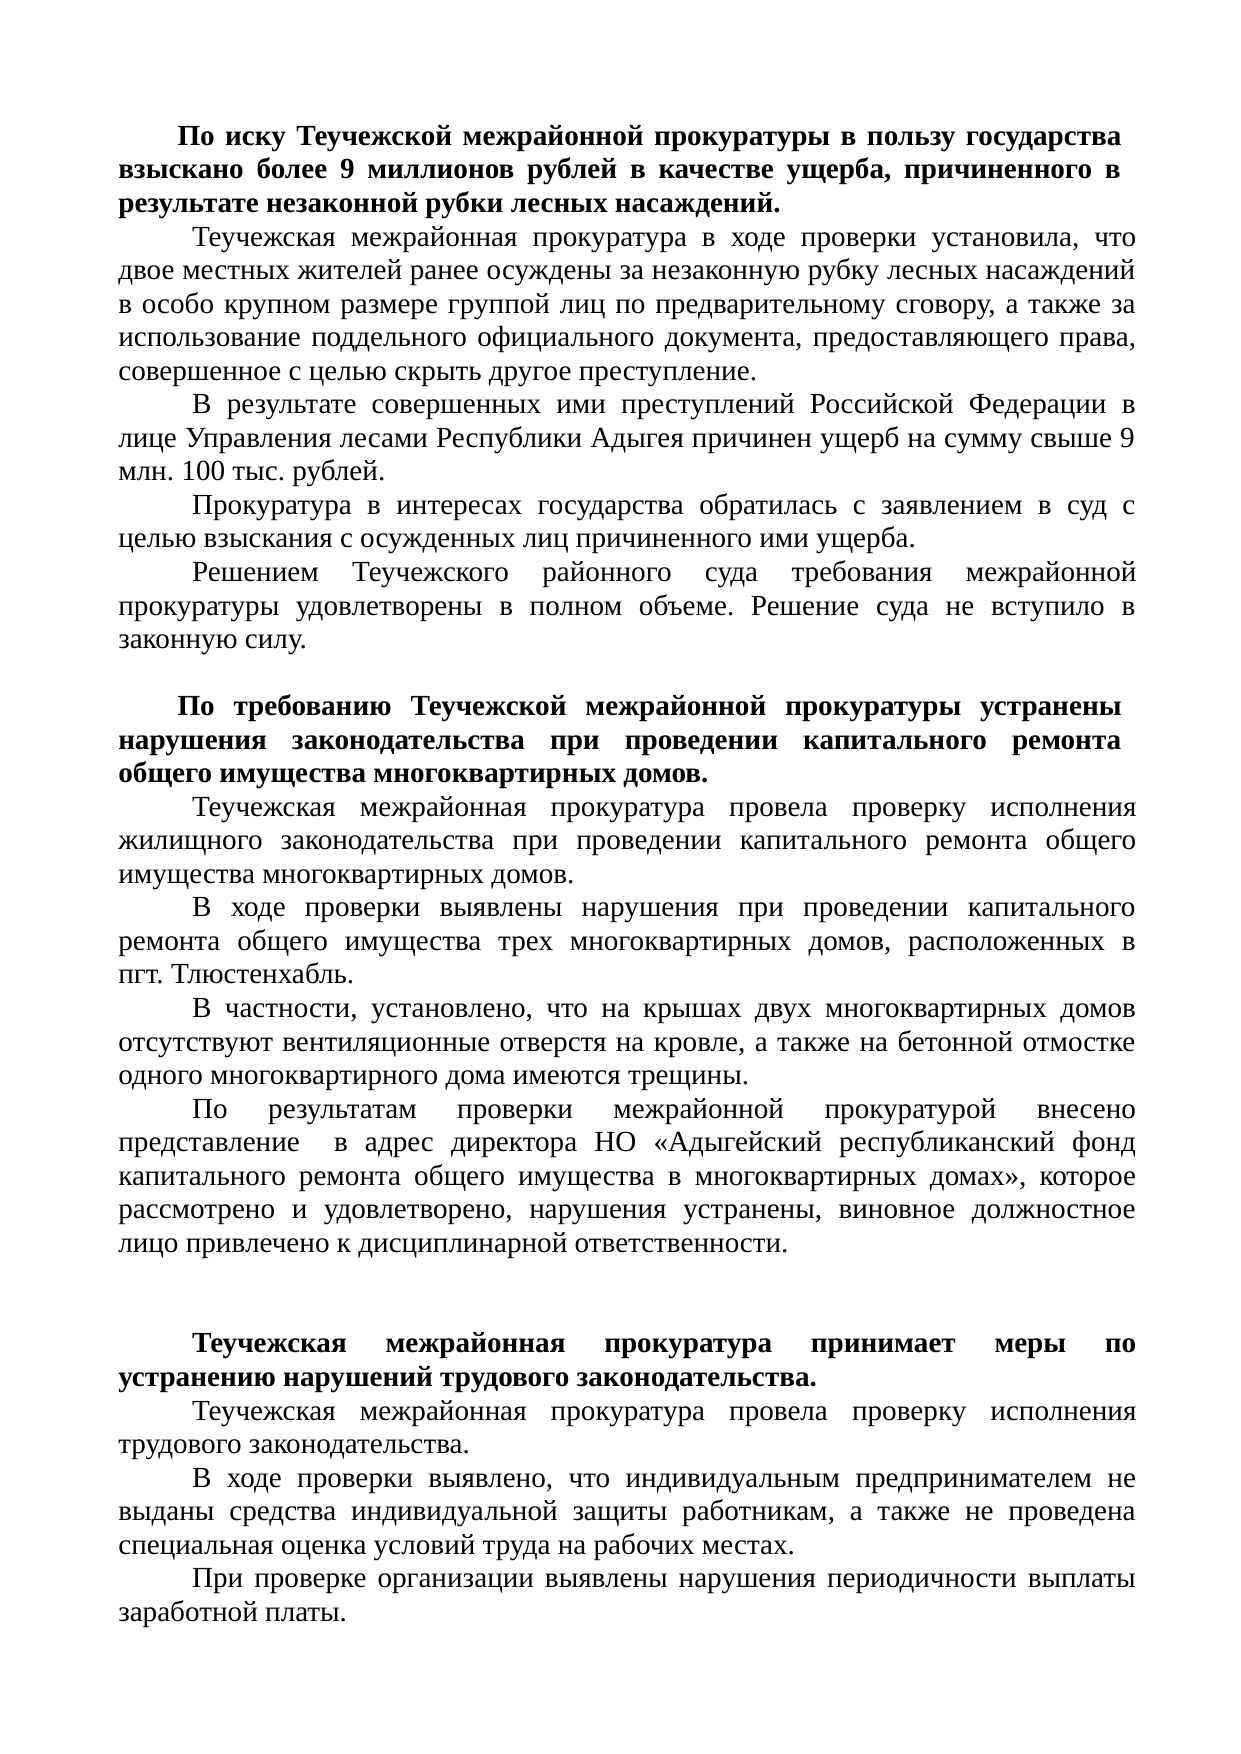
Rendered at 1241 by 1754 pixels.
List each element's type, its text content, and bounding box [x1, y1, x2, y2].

text По требованию Теучежской межрайонной прокуратуры устранены нарушения законодательства при проведении капитального ремонта общего имущества многоквартирных домов. [118, 688, 1122, 789]
text Решением Теучежского районного суда требования межрайонной прокуратуры удовлетворены в полном объеме. Решение суда не вступило в законную силу. [118, 554, 1137, 655]
text Теучежская межрайонная прокуратура провела проверку исполнения жилищного законодательства при проведении капитального ремонта общего имущества многоквартирных домов. [118, 789, 1137, 889]
text Теучежская межрайонная прокуратура провела проверку исполнения трудового законодательства. [118, 1393, 1137, 1460]
text В ходе проверки выявлено, что индивидуальным предпринимателем не выданы средства индивидуальной защиты работникам, а также не проведена специальная оценка условий труда на рабочих местах. [118, 1460, 1137, 1560]
text По результатам проверки межрайонной прокуратурой внесено представление в адрес директора НО «Адыгейский республиканский фонд капитального ремонта общего имущества в многоквартирных домах», которое рассмотрено и удовлетворено, нарушения устранены, виновное должностное лицо привлечено к дисциплинарной ответственности. [118, 1091, 1137, 1258]
text В ходе проверки выявлены нарушения при проведении капитального ремонта общего имущества трех многоквартирных домов, расположенных в пгт. Тлюстенхабль. [118, 889, 1137, 990]
text В результате совершенных ими преступлений Российской Федерации в лице Управления лесами Республики Адыгея причинен ущерб на сумму свыше 9 млн. 100 тыс. рублей. [118, 386, 1137, 487]
text В частности, установлено, что на крышах двух многоквартирных домов отсутствуют вентиляционные отверстя на кровле, а также на бетонной отмостке одного многоквартирного дома имеются трещины. [118, 990, 1137, 1091]
text При проверке организации выявлены нарушения периодичности выплаты заработной платы. [118, 1560, 1137, 1627]
text Прокуратура в интересах государства обратилась с заявлением в суд с целью взыскания с осужденных лиц причиненного ими ущерба. [118, 487, 1137, 554]
text По иску Теучежской межрайонной прокуратуры в пользу государства взыскано более 9 миллионов рублей в качестве ущерба, причиненного в результате незаконной рубки лесных насаждений. [118, 118, 1122, 219]
text Теучежская межрайонная прокуратура в ходе проверки установила, что двое местных жителей ранее осуждены за незаконную рубку лесных насаждений в особо крупном размере группой лиц по предварительному сговору, а также за использование поддельного официального документа, предоставляющего права, совершенное с целью скрыть другое преступление. [118, 219, 1137, 386]
text Теучежская межрайонная прокуратура принимает меры по устранению нарушений трудового законодательства. [118, 1326, 1137, 1393]
